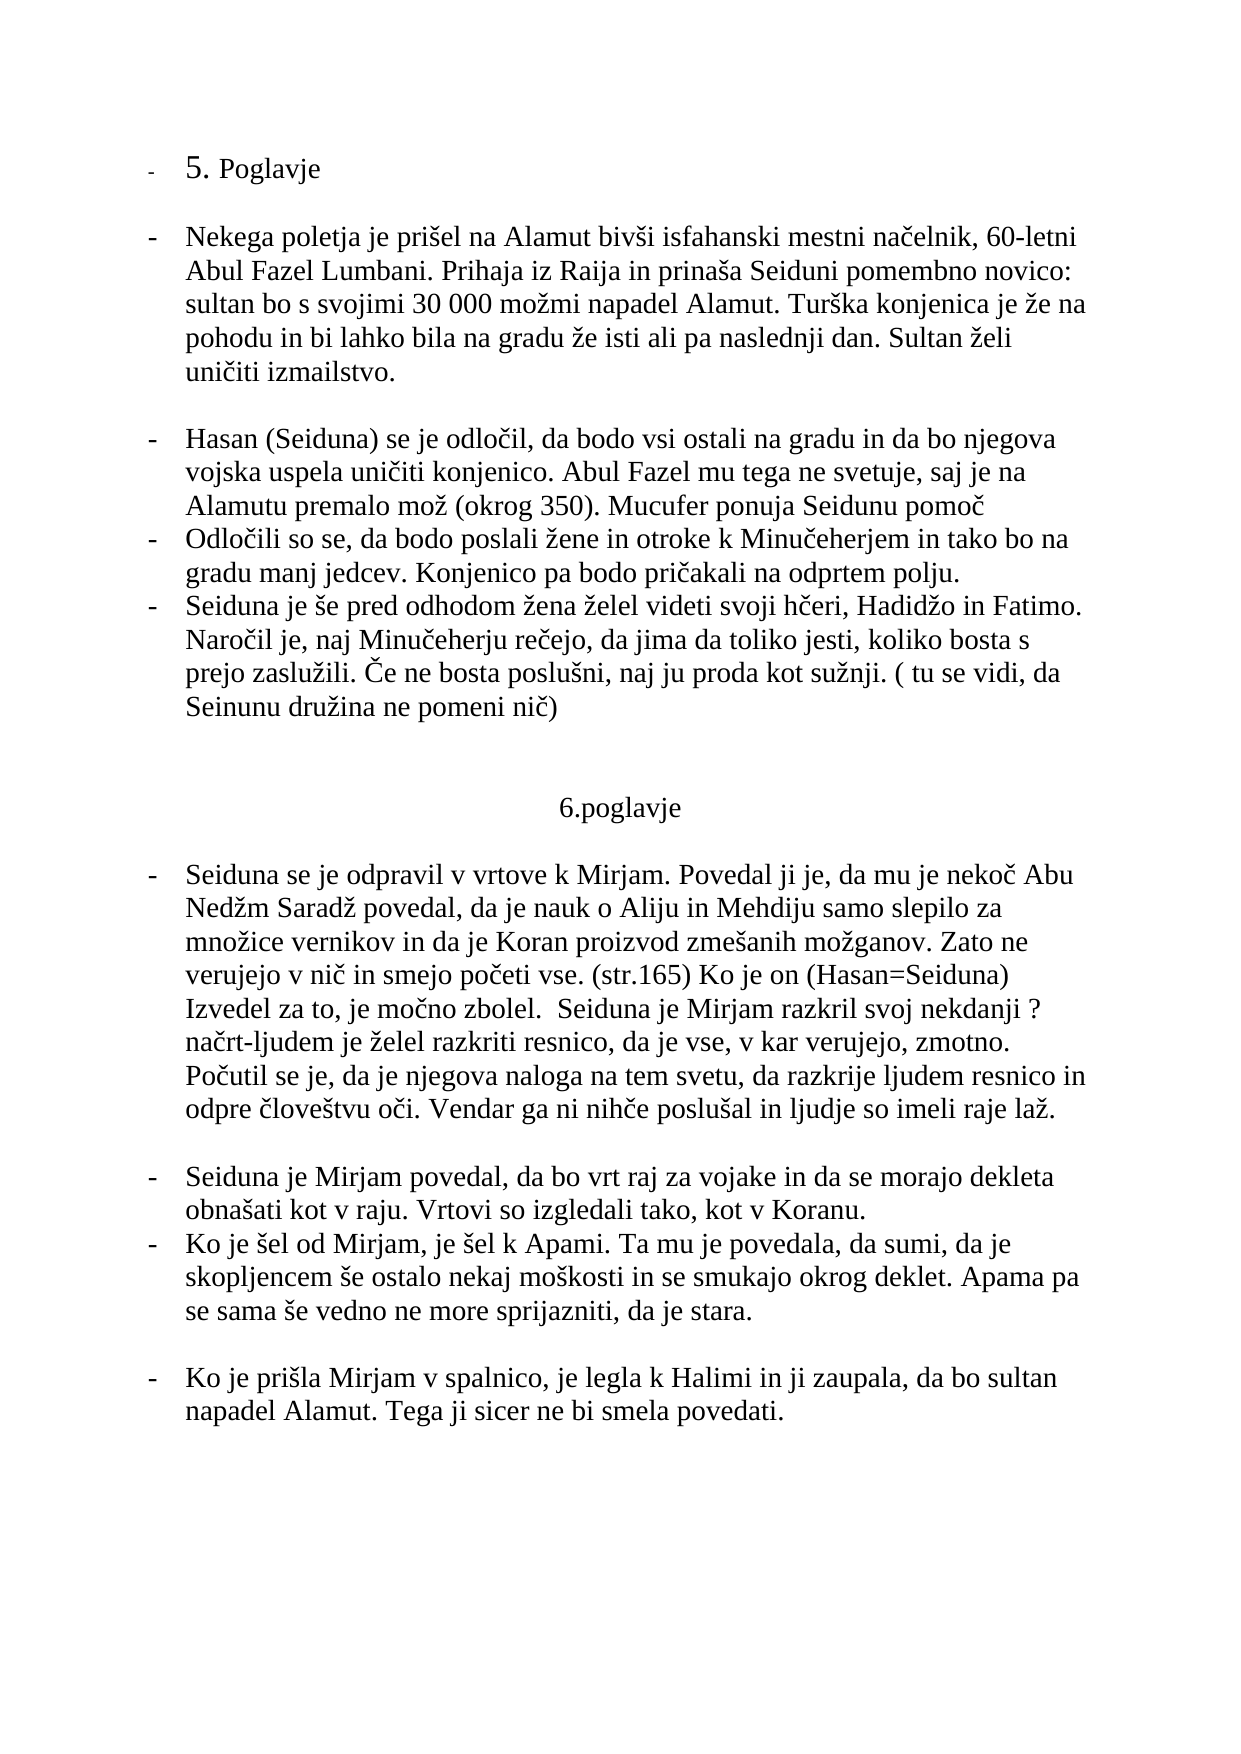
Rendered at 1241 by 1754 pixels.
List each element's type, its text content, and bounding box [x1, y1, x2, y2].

list Seiduna je še pred odhodom žena želel videti svoji hčeri, Hadidžo in Fatimo. Naročil je, naj Minučeherju rečejo, da jima da toliko jesti, koliko bosta s prejo zaslužili. Če ne bosta poslušni, naj ju proda kot sužnji. ( tu se vidi, da Seinunu družina ne pomeni nič) [148, 588, 1093, 723]
list Nekega poletja je prišel na Alamut bivši isfahanski mestni načelnik, 60-letni Abul Fazel Lumbani. Prihaja iz Raija in prinaša Seiduni pomembno novico: sultan bo s svojimi 30 000 možmi napadel Alamut. Turška konjenica je že na pohodu in bi lahko bila na gradu že isti ali pa naslednji dan. Sultan želi uničiti izmailstvo. [148, 219, 1093, 387]
text 6.poglavje [148, 790, 1093, 823]
list Seiduna je Mirjam povedal, da bo vrt raj za vojake in da se morajo dekleta obnašati kot v raju. Vrtovi so izgledali tako, kot v Koranu. [148, 1159, 1093, 1226]
list Ko je prišla Mirjam v spalnico, je legla k Halimi in ji zaupala, da bo sultan napadel Alamut. Tega ji sicer ne bi smela povedati. [148, 1360, 1093, 1427]
list Odločili so se, da bodo poslali žene in otroke k Minučeherjem in tako bo na gradu manj jedcev. Konjenico pa bodo pričakali na odprtem polju. [148, 521, 1093, 588]
list Seiduna se je odpravil v vrtove k Mirjam. Povedal ji je, da mu je nekoč Abu Nedžm Saradž povedal, da je nauk o Aliju in Mehdiju samo slepilo za množice vernikov in da je Koran proizvod zmešanih možganov. Zato ne verujejo v nič in smejo početi vse. (str.165) Ko je on (Hasan=Seiduna) Izvedel za to, je močno zbolel. Seiduna je Mirjam razkril svoj nekdanji ? načrt-ljudem je želel razkriti resnico, da je vse, v kar verujejo, zmotno. Počutil se je, da je njegova naloga na tem svetu, da razkrije ljudem resnico in odpre človeštvu oči. Vendar ga ni nihče poslušal in ljudje so imeli raje laž. [148, 857, 1093, 1125]
list 5. Poglavje [148, 148, 1093, 186]
list Ko je šel od Mirjam, je šel k Apami. Ta mu je povedala, da sumi, da je skopljencem še ostalo nekaj moškosti in se smukajo okrog deklet. Apama pa se sama še vedno ne more sprijazniti, da je stara. [148, 1226, 1093, 1326]
list Hasan (Seiduna) se je odločil, da bodo vsi ostali na gradu in da bo njegova vojska uspela uničiti konjenico. Abul Fazel mu tega ne svetuje, saj je na Alamutu premalo mož (okrog 350). Mucufer ponuja Seidunu pomoč [148, 421, 1093, 521]
